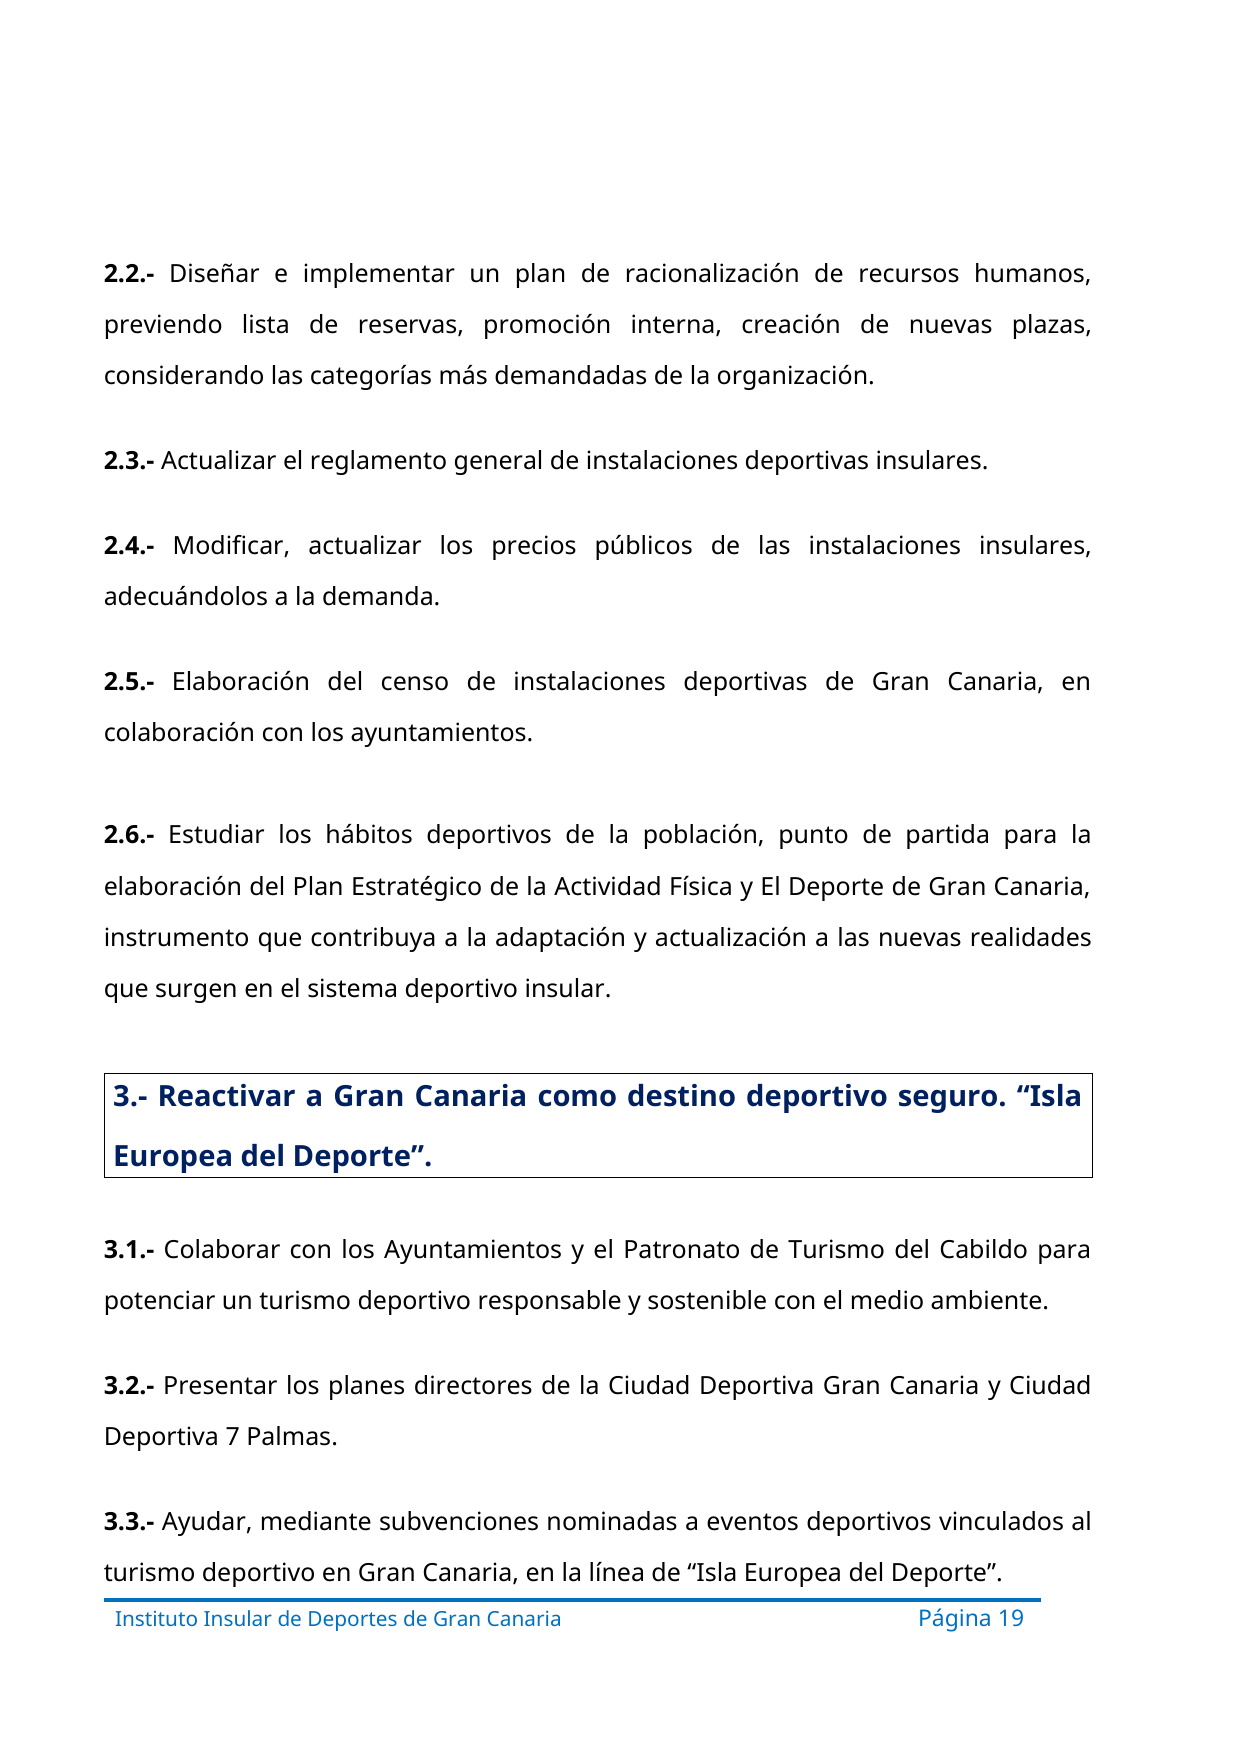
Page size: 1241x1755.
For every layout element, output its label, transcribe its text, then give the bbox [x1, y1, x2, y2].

text 2.6.- Estudiar los hábitos deportivos de la población, punto de partida para la elaboración del Plan Estratégico de la Actividad Física y El Deporte de Gran Canaria, instrumento que contribuya a la adaptación y actualización a las nuevas realidades que surgen en el sistema deportivo insular. [103, 817, 1093, 1004]
text 2.2.- Diseñar e implementar un plan de racionalización de recursos humanos, previendo lista de reservas, promoción interna, creación de nuevas plazas, considerando las categorías más demandadas de la organización. [103, 256, 1093, 392]
text 3.1.- Colaborar con los Ayuntamientos y el Patronato de Turismo del Cabildo para potenciar un turismo deportivo responsable y sostenible con el medio ambiente. [103, 1232, 1093, 1317]
text 2.4.- Modificar, actualizar los precios públicos de las instalaciones insulares, adecuándolos a la demanda. [103, 528, 1093, 613]
text 3.3.- Ayudar, mediante subvenciones nominadas a eventos deportivos vinculados al turismo deportivo en Gran Canaria, en la línea de “Isla Europea del Deporte”. [103, 1504, 1093, 1589]
text 3.- Reactivar a Gran Canaria como destino deportivo seguro. “Isla Europea del Deporte”. [105, 1074, 1092, 1177]
text 3.2.- Presentar los planes directores de la Ciudad Deportiva Gran Canaria y Ciudad Deportiva 7 Palmas. [103, 1368, 1093, 1453]
text 2.3.- Actualizar el reglamento general de instalaciones deportivas insulares. [103, 443, 1093, 477]
text 2.5.- Elaboración del censo de instalaciones deportivas de Gran Canaria, en colaboración con los ayuntamientos. [103, 664, 1093, 749]
